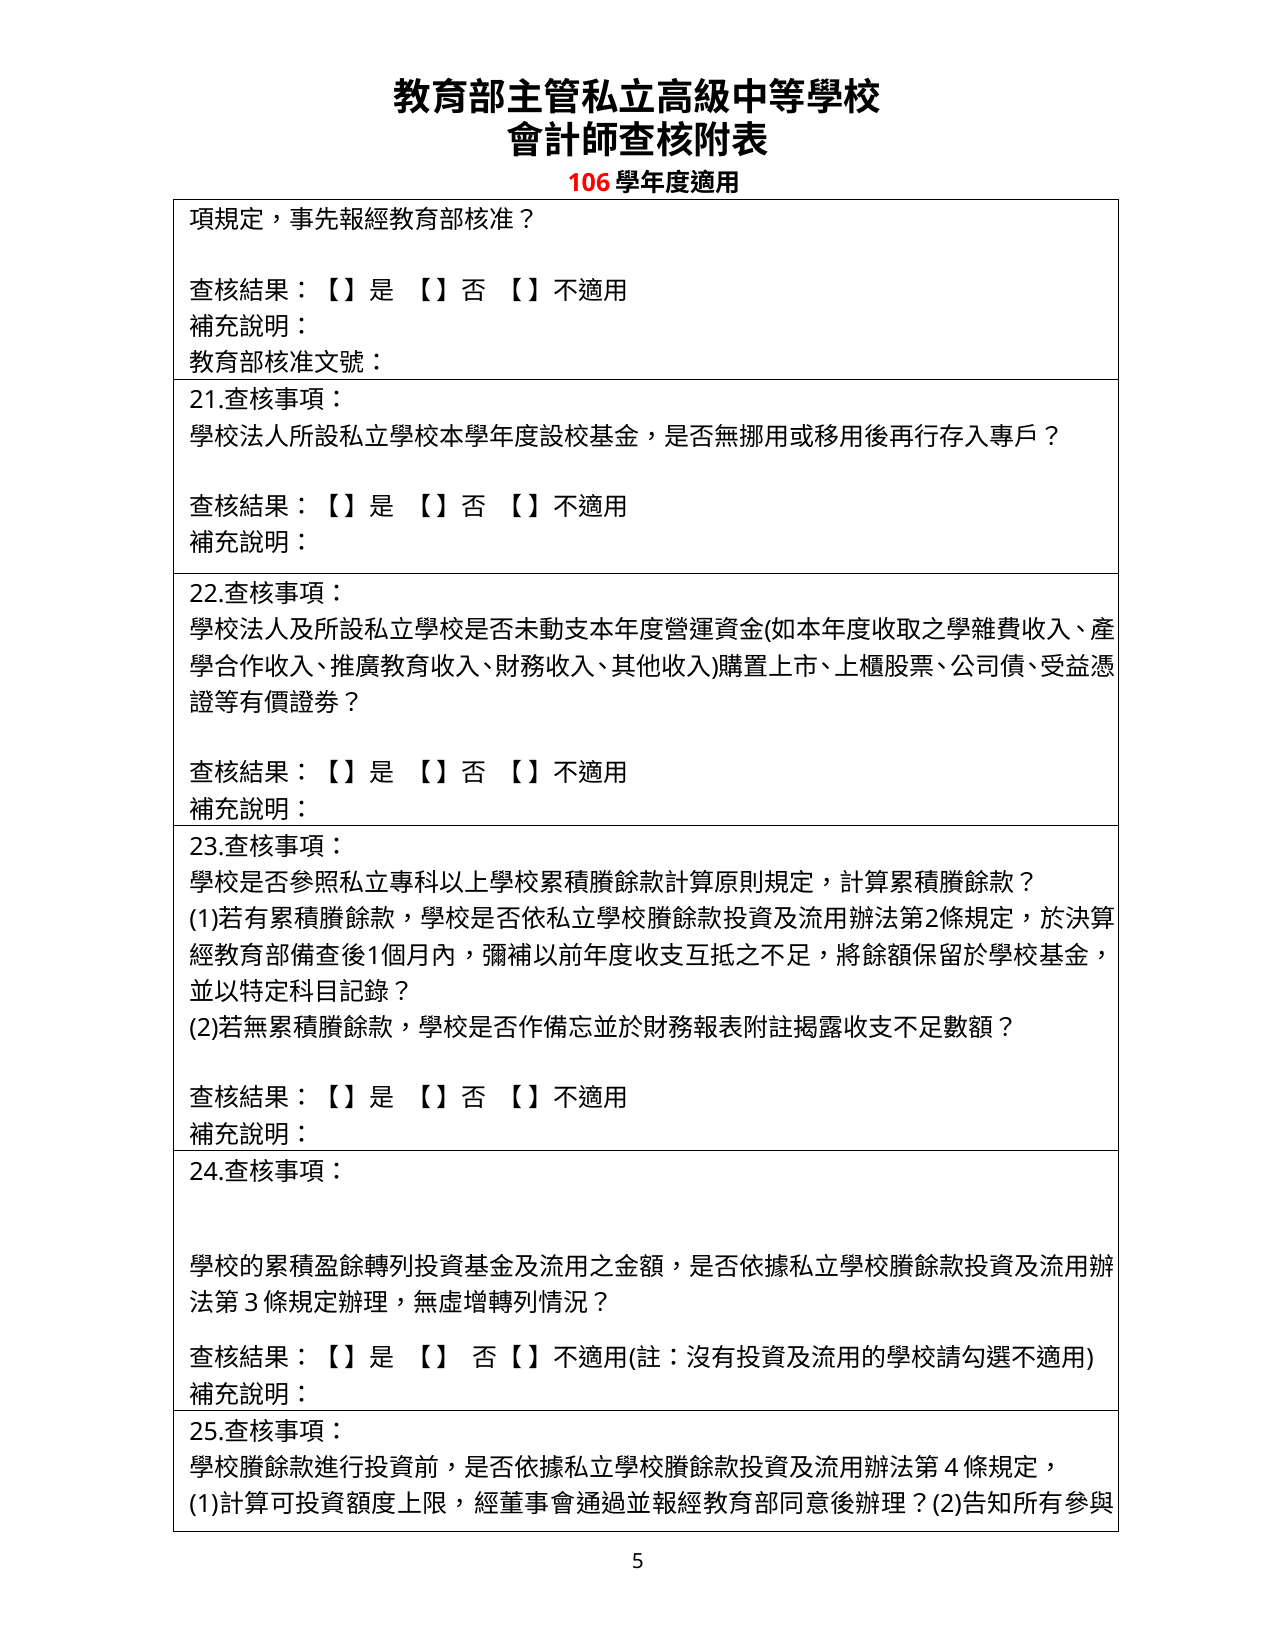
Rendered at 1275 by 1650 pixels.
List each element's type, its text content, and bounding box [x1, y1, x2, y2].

table_cell 23.查核事項： 學校是否參照私立專科以上學校累積賸餘款計算原則規定，計算累積賸餘款？ (1)若有累積賸餘款，學校是否依私立學校賸餘款投資及流用辦法第2條規定，於決算經教育部備查後1個月內，彌補以前年度收支互抵之不足，將餘額保留於學校基金，並以特定科目記錄？ (2)若無累積賸餘款，學校是否作備忘並於財務報表附註揭露收支不足數額？ 查核結果：【 】是 【 】否 【 】不適用 補充說明： [174, 826, 1118, 1150]
table_cell 21.查核事項： 學校法人所設私立學校本學年度設校基金，是否無挪用或移用後再行存入專戶？ 查核結果：【 】是 【 】否 【 】不適用 補充說明： [174, 380, 1118, 573]
table_cell 22.查核事項： 學校法人及所設私立學校是否未動支本年度營運資金(如本年度收取之學雜費收入、產學合作收入、推廣教育收入、財務收入、其他收入)購置上市、上櫃股票、公司債、受益憑證等有價證劵？ 查核結果：【 】是 【 】否 【 】不適用 補充說明： [174, 574, 1118, 825]
table_cell 24.查核事項： 學校的累積盈餘轉列投資基金及流用之金額，是否依據私立學校賸餘款投資及流用辦法第3條規定辦理，無虛增轉列情況？ 查核結果：【 】是 【 】 否【 】不適用(註：沒有投資及流用的學校請勾選不適用) 補充說明： [174, 1151, 1118, 1410]
table_cell 項規定，事先報經教育部核准？ 查核結果：【 】是 【 】否 【 】不適用 補充說明： 教育部核准文號： [174, 200, 1118, 379]
table_cell 25.查核事項： 學校賸餘款進行投資前，是否依據私立學校賸餘款投資及流用辦法第4條規定， (1)計算可投資額度上限，經董事會通過並報經教育部同意後辦理？(2)告知所有參與 [174, 1411, 1118, 1531]
